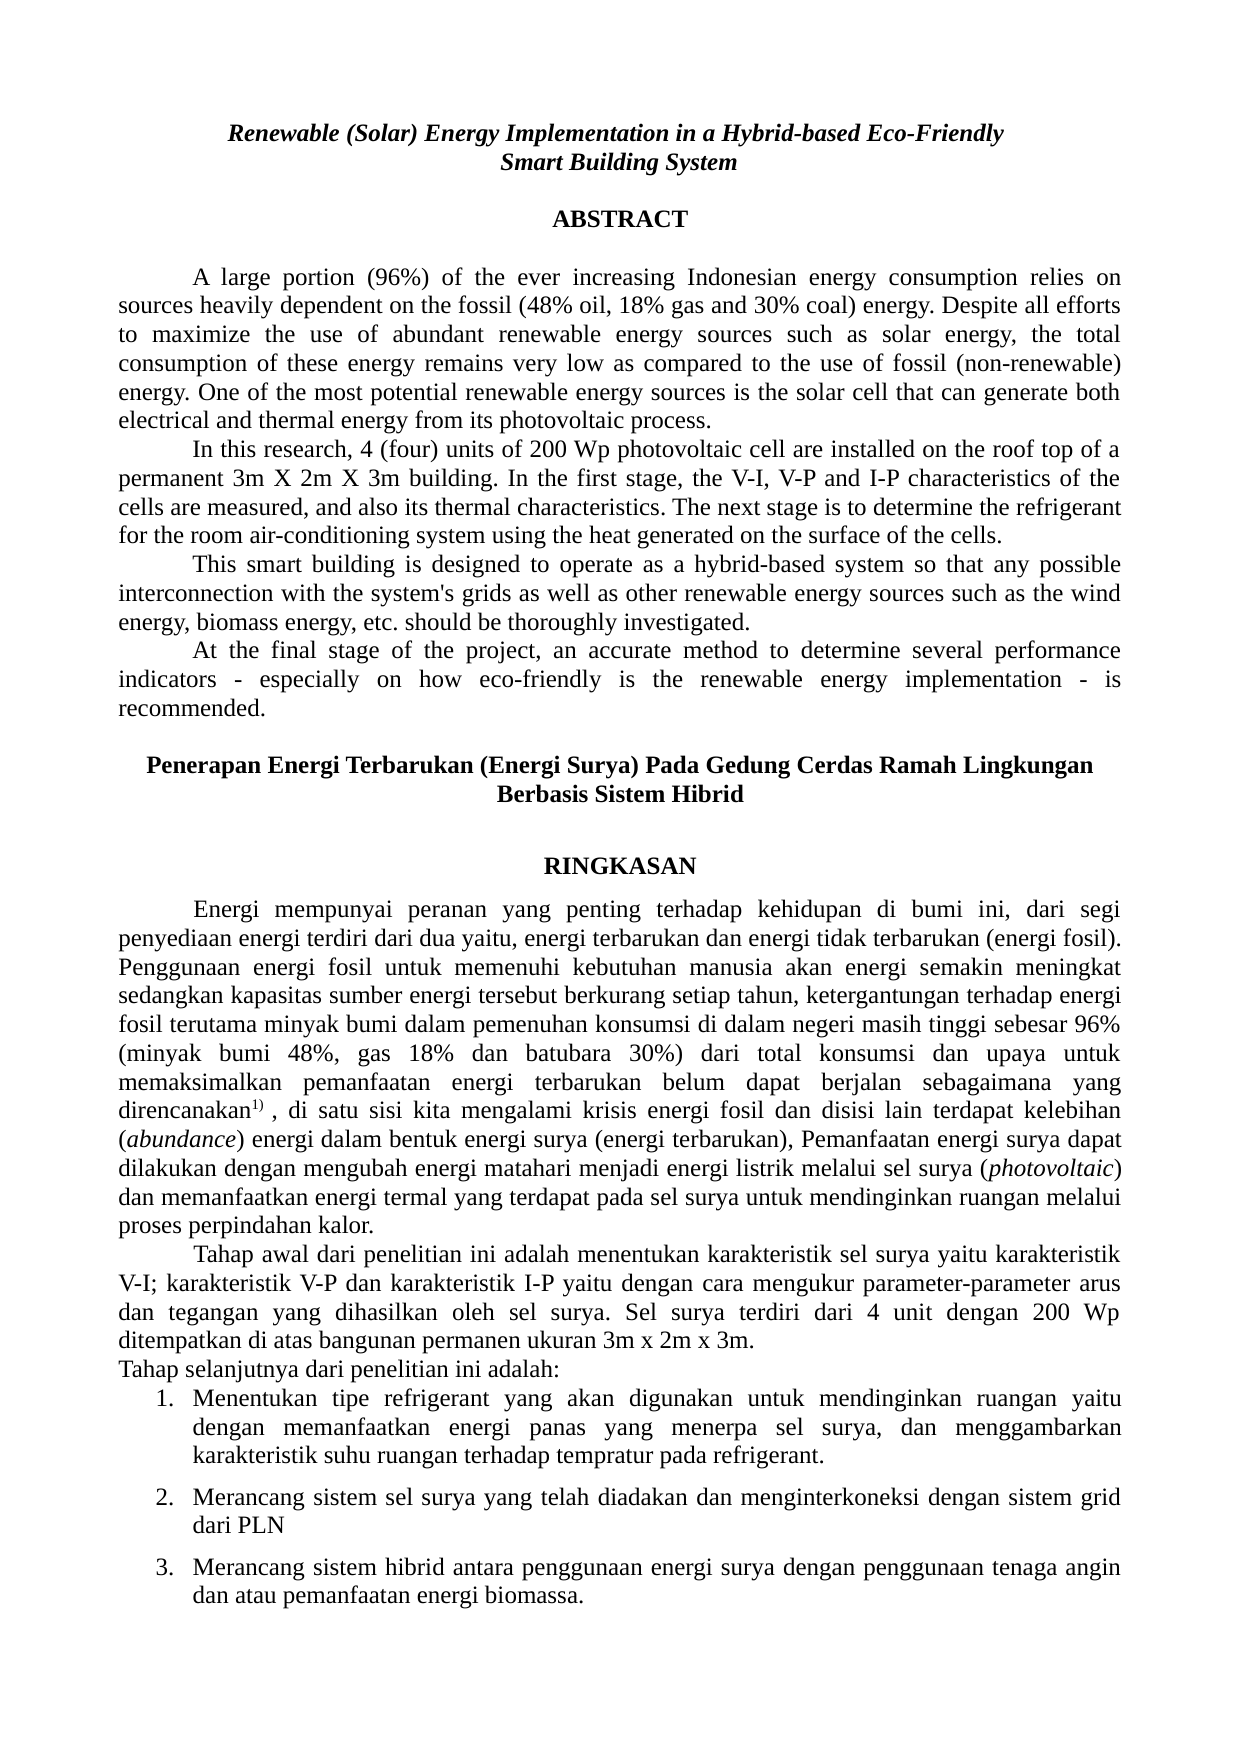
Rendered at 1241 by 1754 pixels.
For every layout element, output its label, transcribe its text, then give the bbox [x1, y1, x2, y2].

text Tahap awal dari penelitian ini adalah menentukan karakteristik sel surya yaitu karakteristik V-I; karakteristik V-P dan karakteristik I-P yaitu dengan cara mengukur parameter-parameter arus dan tegangan yang dihasilkan oleh sel surya. Sel surya terdiri dari 4 unit dengan 200 Wp ditempatkan di atas bangunan permanen ukuran 3m x 2m x 3m. [118, 1239, 1122, 1354]
text Renewable (Solar) Energy Implementation in a Hybrid-based Eco-Friendly [118, 118, 1122, 147]
text Smart Building System [118, 147, 1122, 176]
text In this research, 4 (four) units of 200 Wp photovoltaic cell are installed on the roof top of a permanent 3m X 2m X 3m building. In the first stage, the V-I, V-P and I-P characteristics of the cells are measured, and also its thermal characteristics. The next stage is to determine the refrigerant for the room air-conditioning system using the heat generated on the surface of the cells. [118, 434, 1122, 549]
list Menentukan tipe refrigerant yang akan digunakan untuk mendinginkan ruangan yaitu dengan memanfaatkan energi panas yang menerpa sel surya, dan menggambarkan karakteristik suhu ruangan terhadap tempratur pada refrigerant. [155, 1383, 1122, 1469]
list Merancang sistem hibrid antara penggunaan energi surya dengan penggunaan tenaga angin dan atau pemanfaatan energi biomassa. [155, 1552, 1122, 1609]
list Merancang sistem sel surya yang telah diadakan dan menginterkoneksi dengan sistem grid dari PLN [155, 1482, 1122, 1539]
text At the final stage of the project, an accurate method to determine several performance indicators - especially on how eco-friendly is the renewable energy implementation - is recommended. [118, 636, 1122, 722]
text ABSTRACT [118, 204, 1122, 233]
text Tahap selanjutnya dari penelitian ini adalah: [118, 1354, 1122, 1383]
text A large portion (96%) of the ever increasing Indonesian energy consumption relies on sources heavily dependent on the fossil (48% oil, 18% gas and 30% coal) energy. Despite all efforts to maximize the use of abundant renewable energy sources such as solar energy, the total consumption of these energy remains very low as compared to the use of fossil (non-renewable) energy. One of the most potential renewable energy sources is the solar cell that can generate both electrical and thermal energy from its photovoltaic process. [118, 262, 1122, 434]
text Penerapan Energi Terbarukan (Energi Surya) Pada Gedung Cerdas Ramah Lingkungan Berbasis Sistem Hibrid [118, 751, 1122, 808]
text This smart building is designed to operate as a hybrid-based system so that any possible interconnection with the system's grids as well as other renewable energy sources such as the wind energy, biomass energy, etc. should be thoroughly investigated. [118, 549, 1122, 636]
text RINGKASAN [118, 851, 1122, 880]
text Energi mempunyai peranan yang penting terhadap kehidupan di bumi ini, dari segi penyediaan energi terdiri dari dua yaitu, energi terbarukan dan energi tidak terbarukan (energi fosil). Penggunaan energi fosil untuk memenuhi kebutuhan manusia akan energi semakin meningkat sedangkan kapasitas sumber energi tersebut berkurang setiap tahun, ketergantungan terhadap energi fosil terutama minyak bumi dalam pemenuhan konsumsi di dalam negeri masih tinggi sebesar 96% (minyak bumi 48%, gas 18% dan batubara 30%) dari total konsumsi dan upaya untuk memaksimalkan pemanfaatan energi terbarukan belum dapat berjalan sebagaimana yang direncanakan1) , di satu sisi kita mengalami krisis energi fosil dan disisi lain terdapat kelebihan (abundance) energi dalam bentuk energi surya (energi terbarukan), Pemanfaatan energi surya dapat dilakukan dengan mengubah energi matahari menjadi energi listrik melalui sel surya (photovoltaic) dan memanfaatkan energi termal yang terdapat pada sel surya untuk mendinginkan ruangan melalui proses perpindahan kalor. [118, 894, 1122, 1239]
